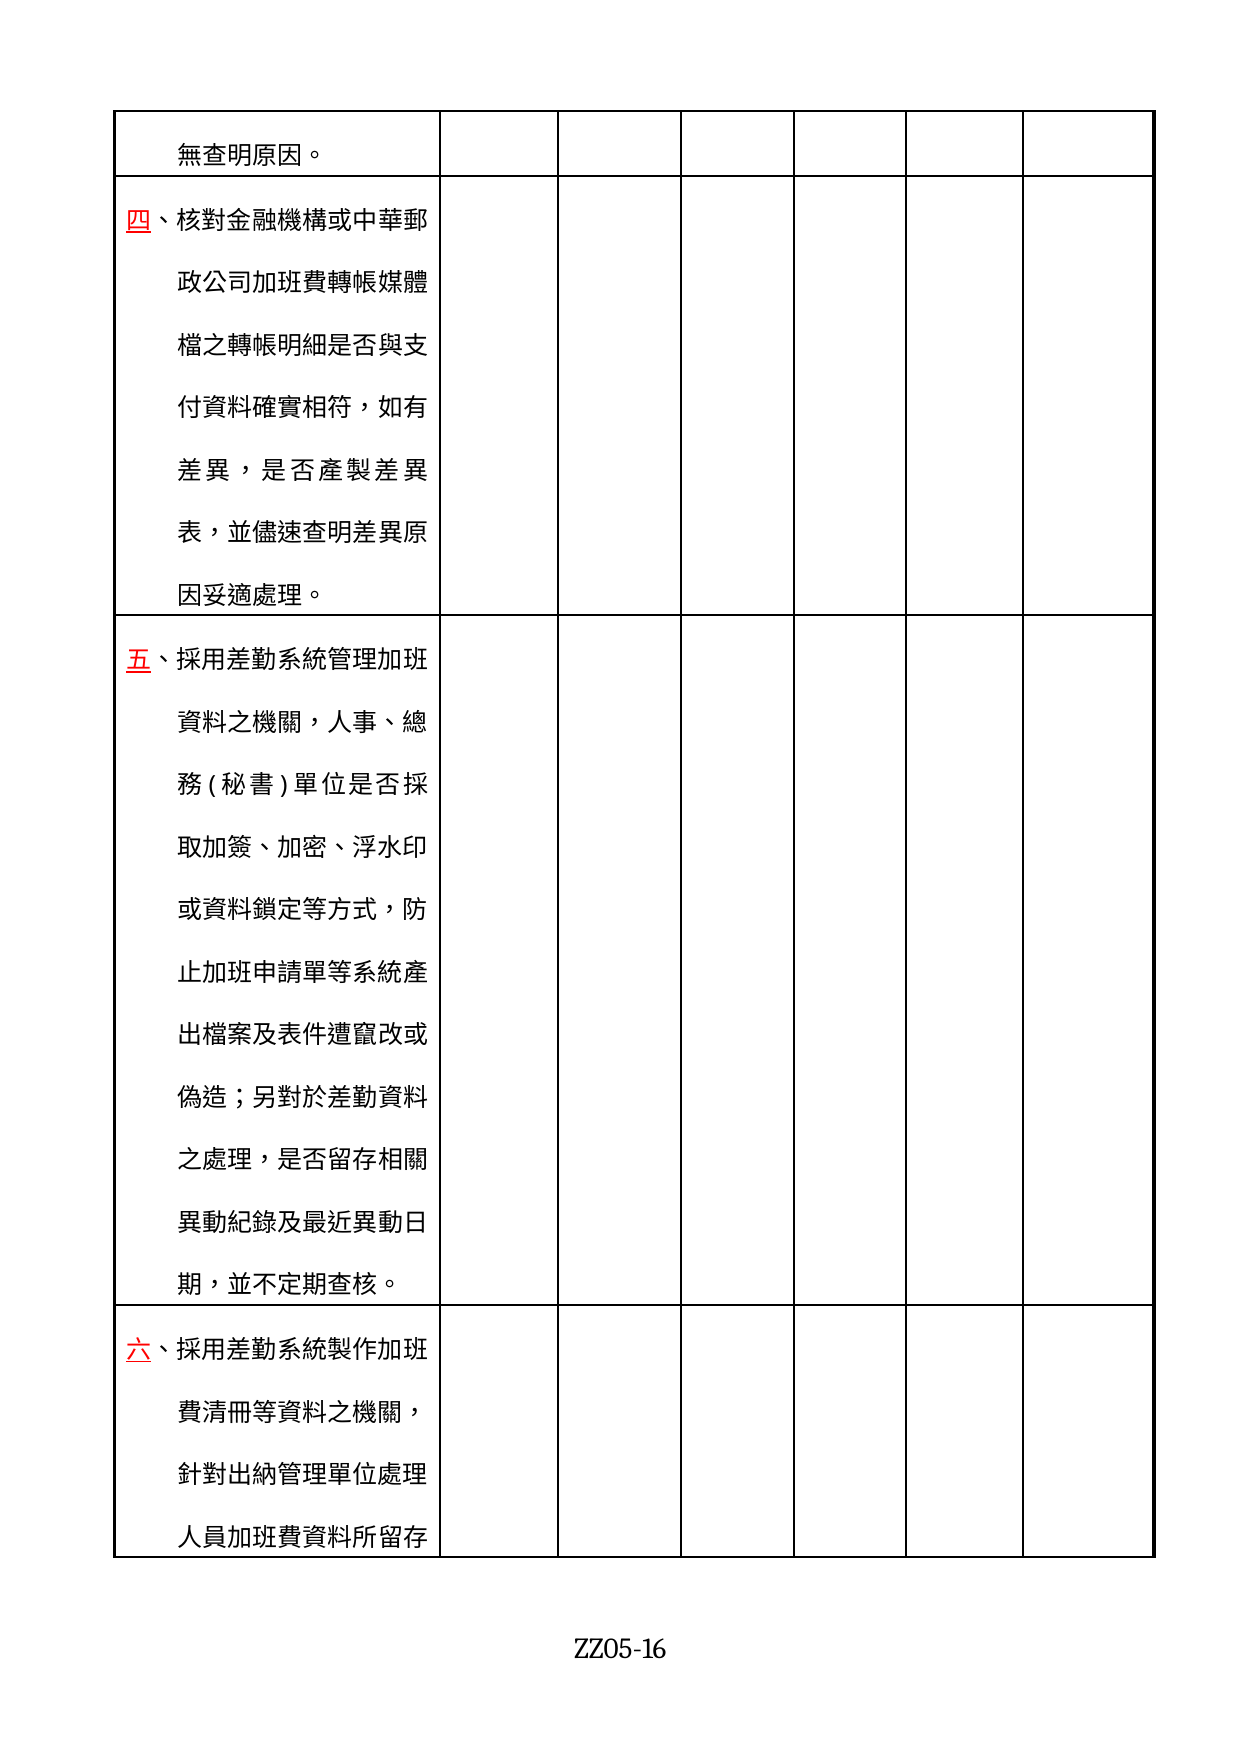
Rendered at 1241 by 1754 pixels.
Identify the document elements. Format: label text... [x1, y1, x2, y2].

table_cell 四、核對金融機構或中華郵政公司加班費轉帳媒體檔之轉帳明細是否與支付資料確實相符，如有差異，是否產製差異表，並儘速查明差異原因妥適處理。 [116, 177, 439, 614]
table_cell [1024, 616, 1152, 1304]
table_cell [441, 112, 557, 175]
table_cell [795, 616, 905, 1304]
table_cell [1024, 112, 1152, 175]
table_cell [559, 616, 680, 1304]
table_cell 無查明原因。 [116, 112, 439, 175]
table_cell [682, 616, 793, 1304]
table_cell [682, 112, 793, 175]
table_cell [441, 1306, 557, 1556]
table_cell [795, 177, 905, 614]
table_cell [441, 616, 557, 1304]
table_cell [682, 177, 793, 614]
table_cell [795, 1306, 905, 1556]
table_cell [907, 616, 1022, 1304]
table_cell [682, 1306, 793, 1556]
table_cell [907, 112, 1022, 175]
table_cell [907, 1306, 1022, 1556]
table_cell 六、採用差勤系統製作加班費清冊等資料之機關，針對出納管理單位處理人員加班費資料所留存 [116, 1306, 439, 1556]
table_cell [559, 1306, 680, 1556]
table_cell [795, 112, 905, 175]
table_cell [559, 177, 680, 614]
table_cell [441, 177, 557, 614]
table_cell [1024, 177, 1152, 614]
table_cell [1024, 1306, 1152, 1556]
table_cell [907, 177, 1022, 614]
table_cell [559, 112, 680, 175]
table_cell 五、採用差勤系統管理加班資料之機關，人事、總務(秘書)單位是否採取加簽、加密、浮水印或資料鎖定等方式，防止加班申請單等系統產出檔案及表件遭竄改或偽造；另對於差勤資料之處理，是否留存相關異動紀錄及最近異動日期，並不定期查核。 [116, 616, 439, 1304]
